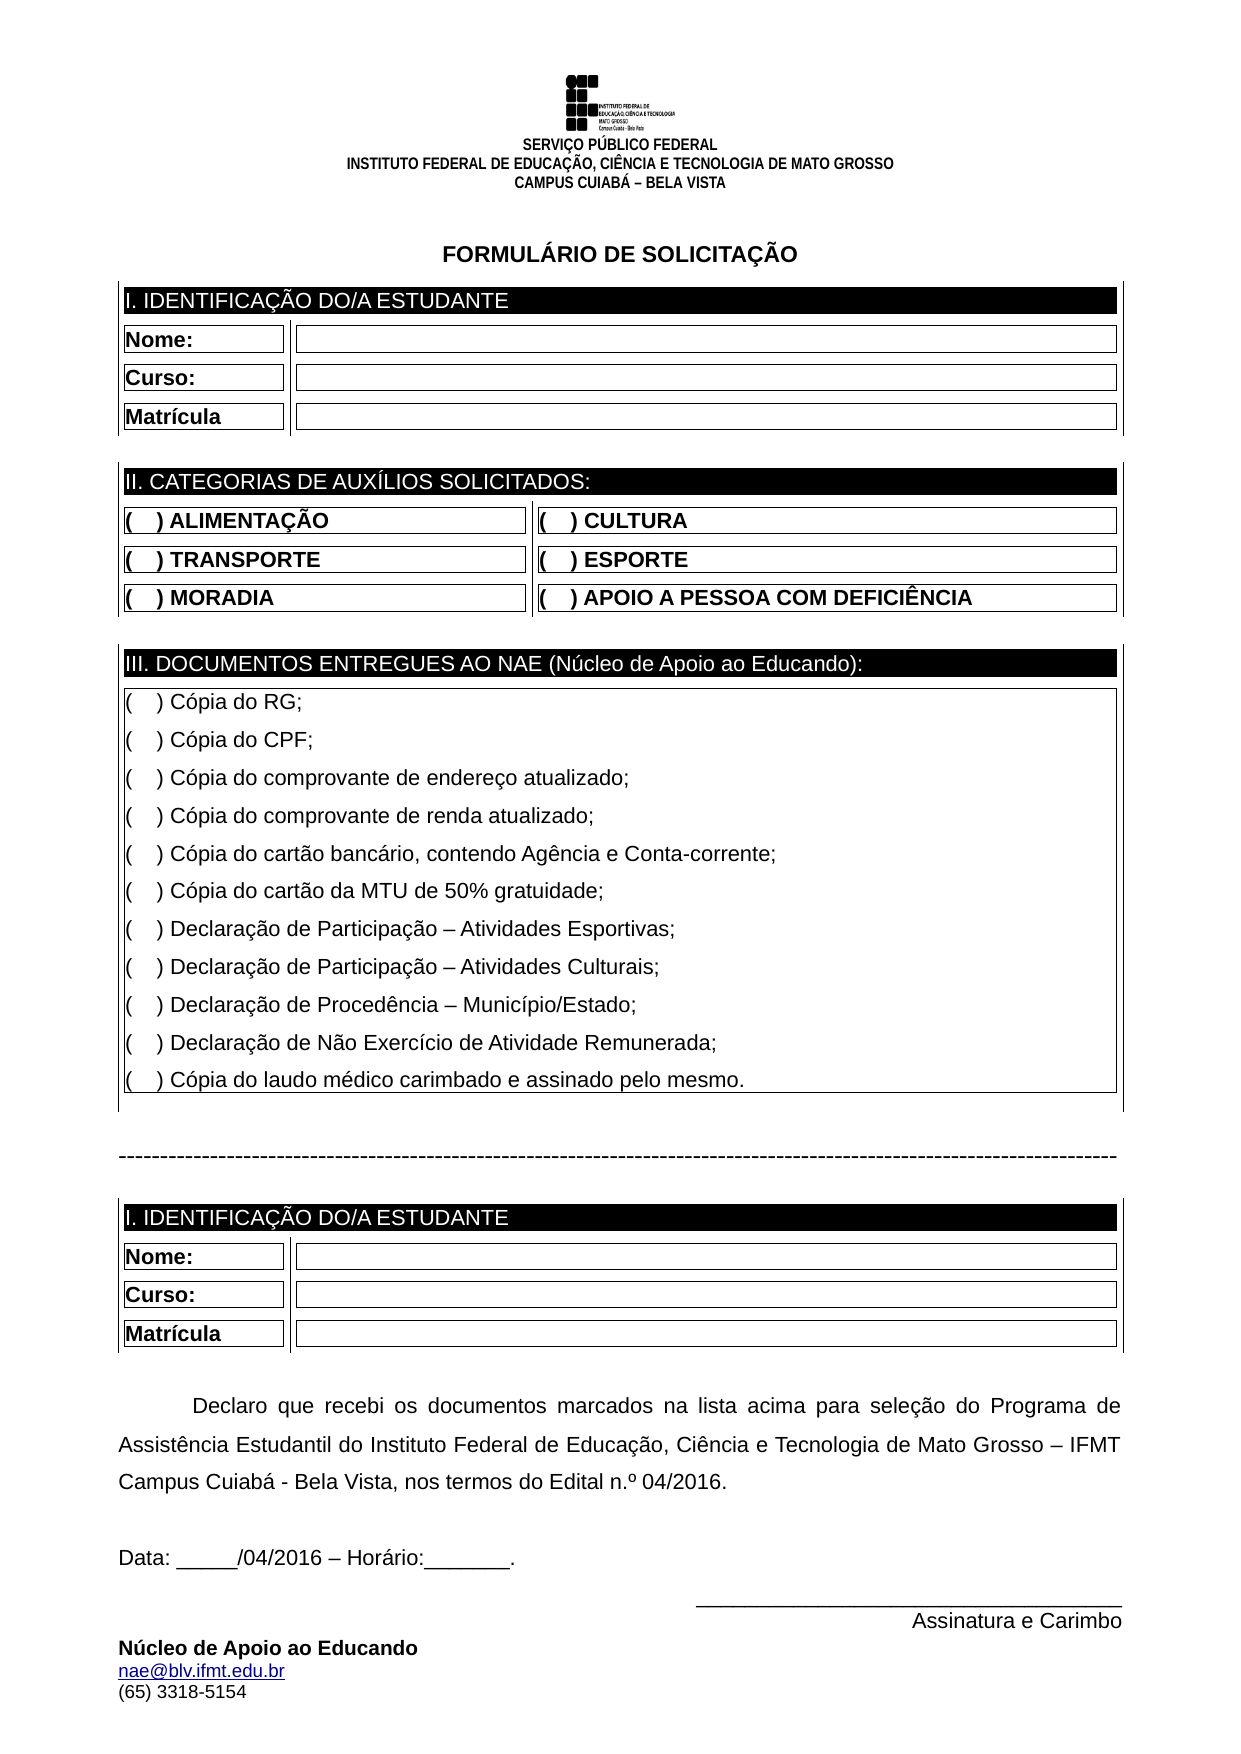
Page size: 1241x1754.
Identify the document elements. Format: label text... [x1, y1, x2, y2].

text ------------------------------------------------------------------------------------------------------------------------ [118, 1141, 1122, 1169]
text INSTITUTO FEDERAL DE EDUCAÇÃO, CIÊNCIA E TECNOLOGIA DE MATO GROSSO [118, 154, 1122, 173]
table_cell ( ) Cópia do RG; ( ) Cópia do CPF; ( ) Cópia do comprovante de endereço atualizado; ( ) Cópia do comprovante de renda atualizado; ( ) Cópia do cartão bancário, contendo Agência e Conta-corrente; ( ) Cópia do cartão da MTU de 50% gratuidade; ( ) Declaração de Participação – Atividades Esportivas; ( ) Declaração de Participação – Atividades Culturais; ( ) Declaração de Procedência – Município/Estado; ( ) Declaração de Não Exercício de Atividade Remunerada; ( ) Cópia do laudo médico carimbado e assinado pelo mesmo. [119, 683, 1123, 1112]
table_cell [291, 1237, 1123, 1276]
table_cell Curso: [119, 359, 290, 397]
table_cell [291, 1276, 1123, 1314]
table_cell Nome: [119, 320, 290, 358]
table_header I. IDENTIFICAÇÃO DO/A ESTUDANTE [119, 281, 1123, 320]
table_cell Matrícula [119, 397, 290, 436]
text Declaro que recebi os documentos marcados na lista acima para seleção do Programa de Assistência Estudantil do Instituto Federal de Educação, Ciência e Tecnologia de Mato Grosso – IFMT Campus Cuiabá - Bela Vista, nos termos do Edital n.º 04/2016. [118, 1392, 1122, 1494]
text Assinatura e Carimbo [118, 1608, 1122, 1633]
table_cell [291, 359, 1123, 397]
table_cell [291, 1314, 1123, 1353]
table_header III. DOCUMENTOS ENTREGUES AO NAE (Núcleo de Apoio ao Educando): [119, 644, 1123, 682]
table_cell Nome: [119, 1237, 290, 1276]
table_cell Matrícula [119, 1314, 290, 1353]
table_header II. CATEGORIAS DE AUXÍLIOS SOLICITADOS: [119, 462, 1123, 501]
text Data: _____/04/2016 – Horário:_______. [118, 1545, 1122, 1570]
table_cell ( ) TRANSPORTE [119, 540, 532, 578]
text ___________________________________ [118, 1583, 1122, 1608]
text CAMPUS CUIABÁ – BELA VISTA [118, 173, 1122, 192]
table_cell ( ) APOIO A PESSOA COM DEFICIÊNCIA [533, 579, 1123, 617]
table_cell [291, 320, 1123, 358]
table_cell ( ) ALIMENTAÇÃO [119, 501, 532, 540]
table_header I. IDENTIFICAÇÃO DO/A ESTUDANTE [119, 1198, 1123, 1237]
table_cell ( ) ESPORTE [533, 540, 1123, 578]
table_cell ( ) CULTURA [533, 501, 1123, 540]
text SERVIÇO PÚBLICO FEDERAL [118, 135, 1122, 154]
table_cell Curso: [119, 1276, 290, 1314]
table_cell ( ) MORADIA [119, 579, 532, 617]
table_cell [291, 397, 1123, 436]
text FORMULÁRIO DE SOLICITAÇÃO [118, 241, 1122, 268]
